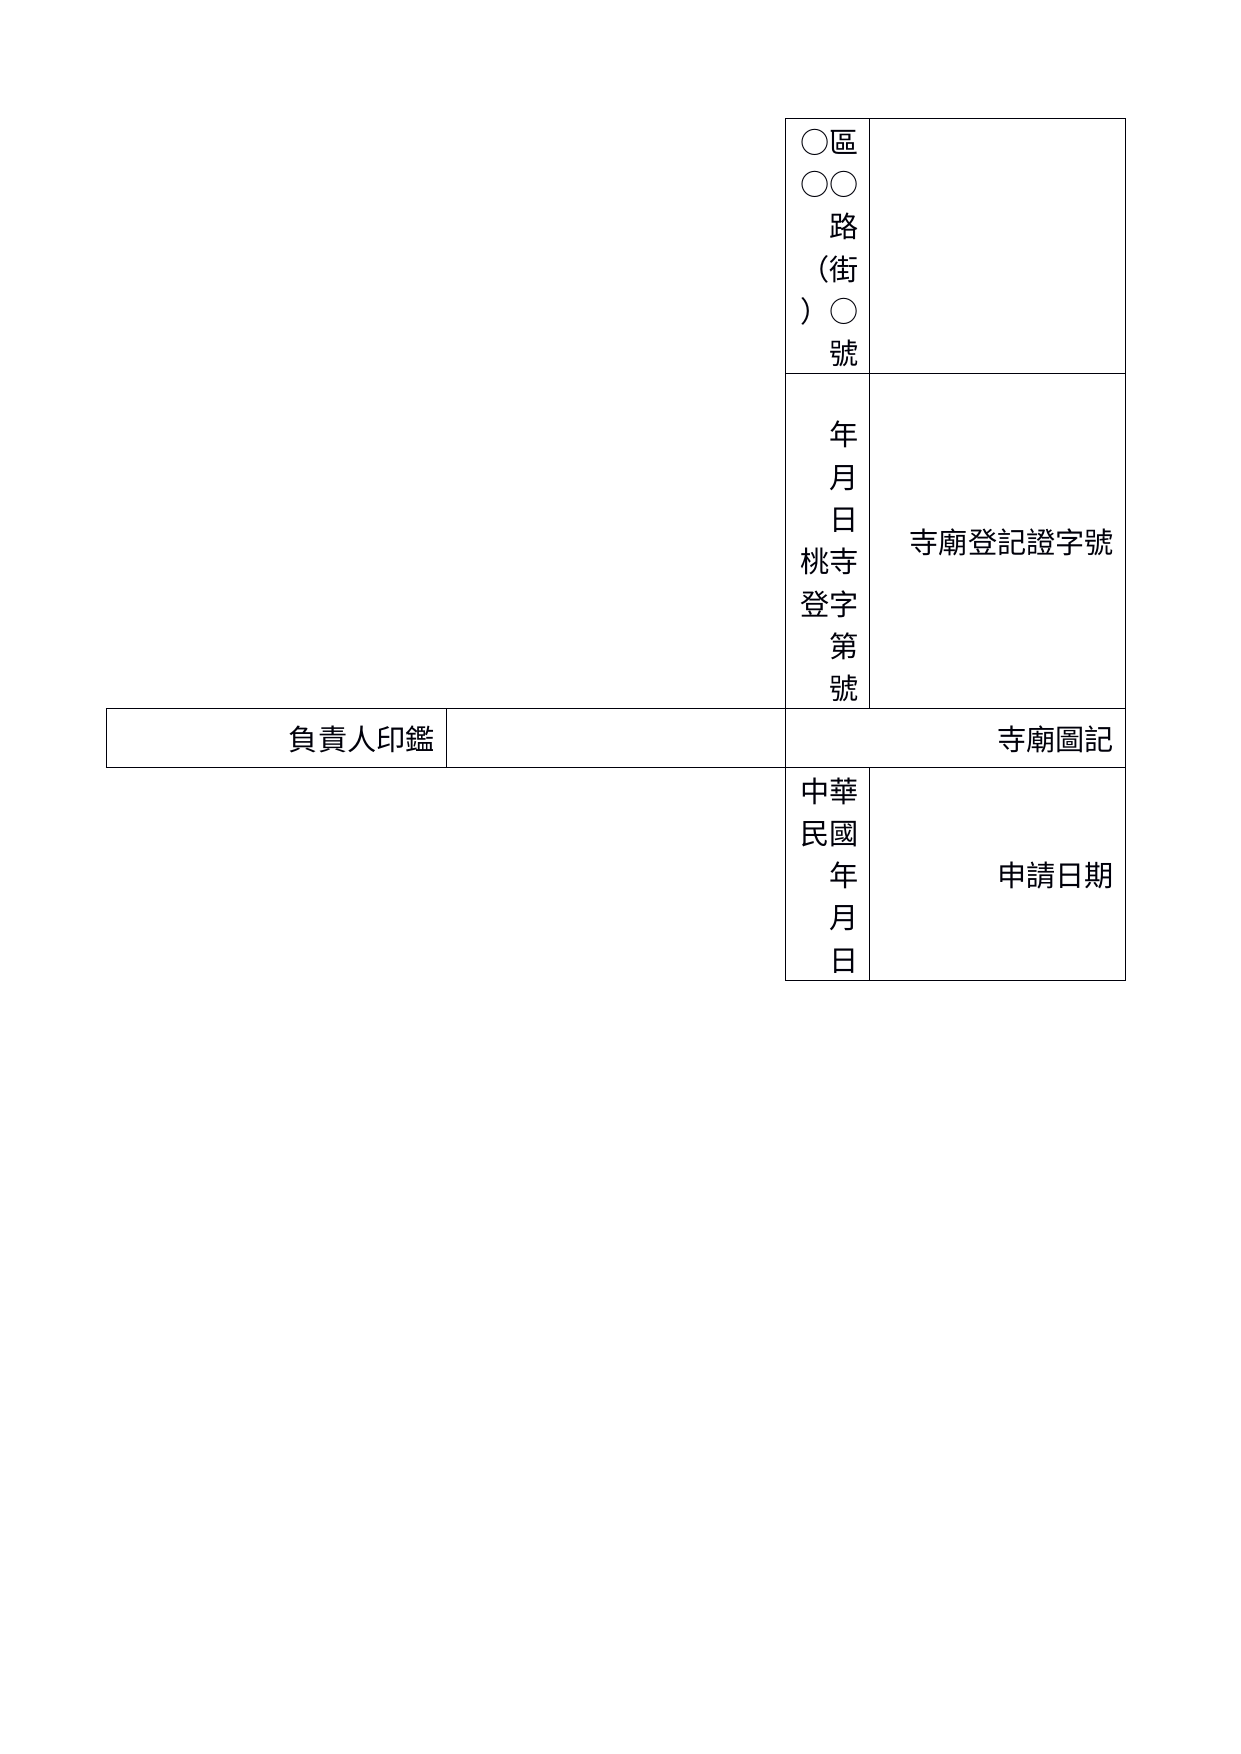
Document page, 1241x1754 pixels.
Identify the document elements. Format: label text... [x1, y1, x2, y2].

table_cell 申請日期 [870, 768, 1125, 979]
table_cell 寺廟登記證字號 [870, 374, 1125, 708]
table_cell 年 月 日 桃寺登字第 號 [786, 374, 869, 708]
table_cell 寺廟圖記 [786, 709, 1125, 767]
table_cell ○區○○路（街）○號 [786, 119, 869, 373]
table_cell [447, 709, 785, 767]
table_cell [870, 119, 1125, 373]
table_cell 中華民國 年 月 日 [786, 768, 869, 979]
table_cell 負責人印鑑 [107, 709, 446, 767]
